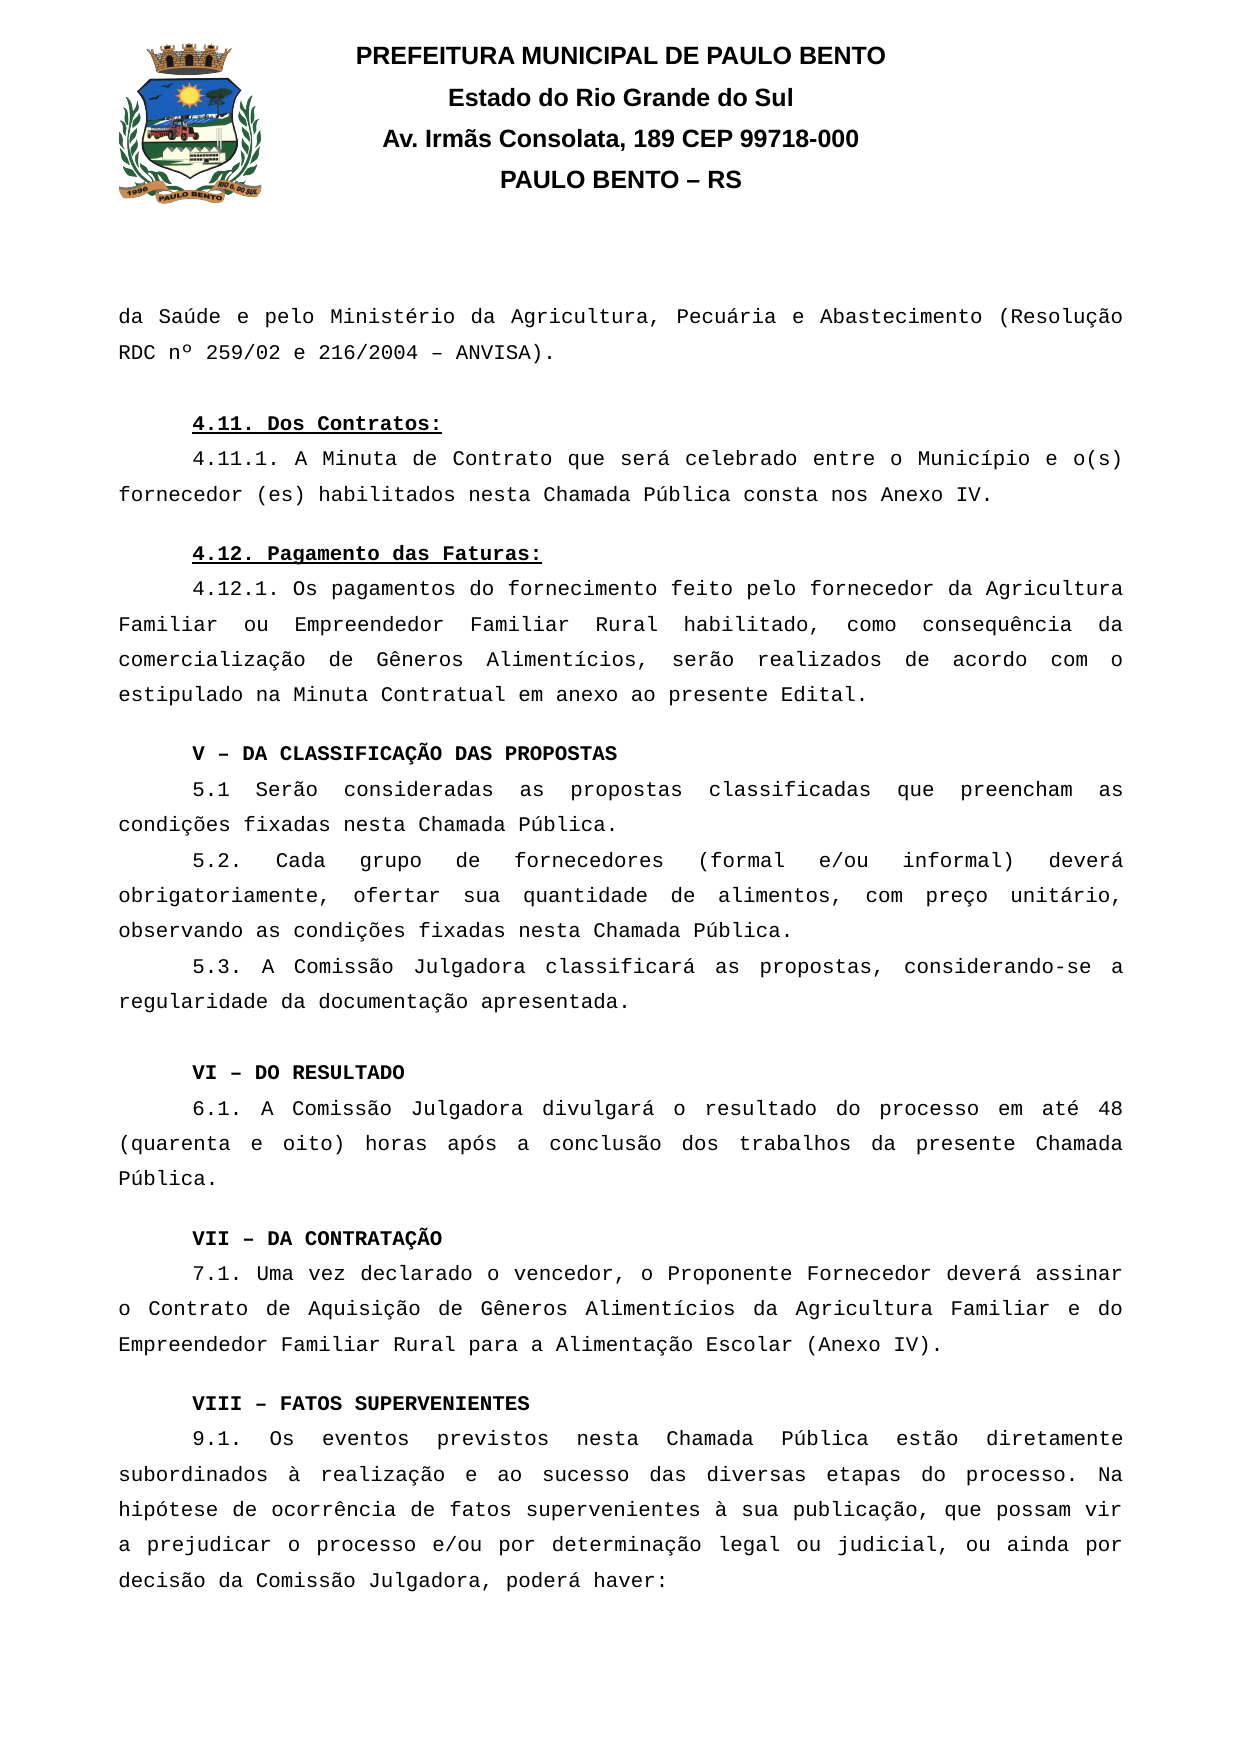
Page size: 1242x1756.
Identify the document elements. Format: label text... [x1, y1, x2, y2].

text V – DA CLASSIFICAÇÃO DAS PROPOSTAS [118, 743, 1123, 767]
text 4.11.1. A Minuta de Contrato que será celebrado entre o Município e o(s) fornecedor (es) habilitados nesta Chamada Pública consta nos Anexo IV. [118, 448, 1123, 507]
text 4.11. Dos Contratos: [118, 413, 1123, 436]
text 5.2. Cada grupo de fornecedores (formal e/ou informal) deverá obrigatoriamente, ofertar sua quantidade de alimentos, com preço unitário, observando as condições fixadas nesta Chamada Pública. [118, 850, 1123, 944]
text 4.12.1. Os pagamentos do fornecimento feito pelo fornecedor da Agricultura Familiar ou Empreendedor Familiar Rural habilitado, como consequência da comercialização de Gêneros Alimentícios, serão realizados de acordo com o estipulado na Minuta Contratual em anexo ao presente Edital. [118, 578, 1123, 708]
text VI – DO RESULTADO [118, 1062, 1123, 1086]
text 5.1 Serão consideradas as propostas classificadas que preencham as condições fixadas nesta Chamada Pública. [118, 779, 1123, 838]
text da Saúde e pelo Ministério da Agricultura, Pecuária e Abastecimento (Resolução RDC nº 259/02 e 216/2004 – ANVISA). [118, 307, 1123, 366]
text 7.1. Uma vez declarado o vencedor, o Proponente Fornecedor deverá assinar o Contrato de Aquisição de Gêneros Alimentícios da Agricultura Familiar e do Empreendedor Familiar Rural para a Alimentação Escolar (Anexo IV). [118, 1263, 1123, 1357]
text VII – DA CONTRATAÇÃO [118, 1227, 1123, 1251]
text VIII – FATOS SUPERVENIENTES [118, 1393, 1123, 1416]
text 9.1. Os eventos previstos nesta Chamada Pública estão diretamente subordinados à realização e ao sucesso das diversas etapas do processo. Na hipótese de ocorrência de fatos supervenientes à sua publicação, que possam vir a prejudicar o processo e/ou por determinação legal ou judicial, ou ainda por decisão da Comissão Julgadora, poderá haver: [118, 1428, 1123, 1593]
text 6.1. A Comissão Julgadora divulgará o resultado do processo em até 48 (quarenta e oito) horas após a conclusão dos trabalhos da presente Chamada Pública. [118, 1098, 1123, 1192]
text 5.3. A Comissão Julgadora classificará as propostas, considerando-se a regularidade da documentação apresentada. [118, 956, 1123, 1015]
picture [118, 42, 262, 204]
text 4.12. Pagamento das Faturas: [118, 543, 1123, 566]
